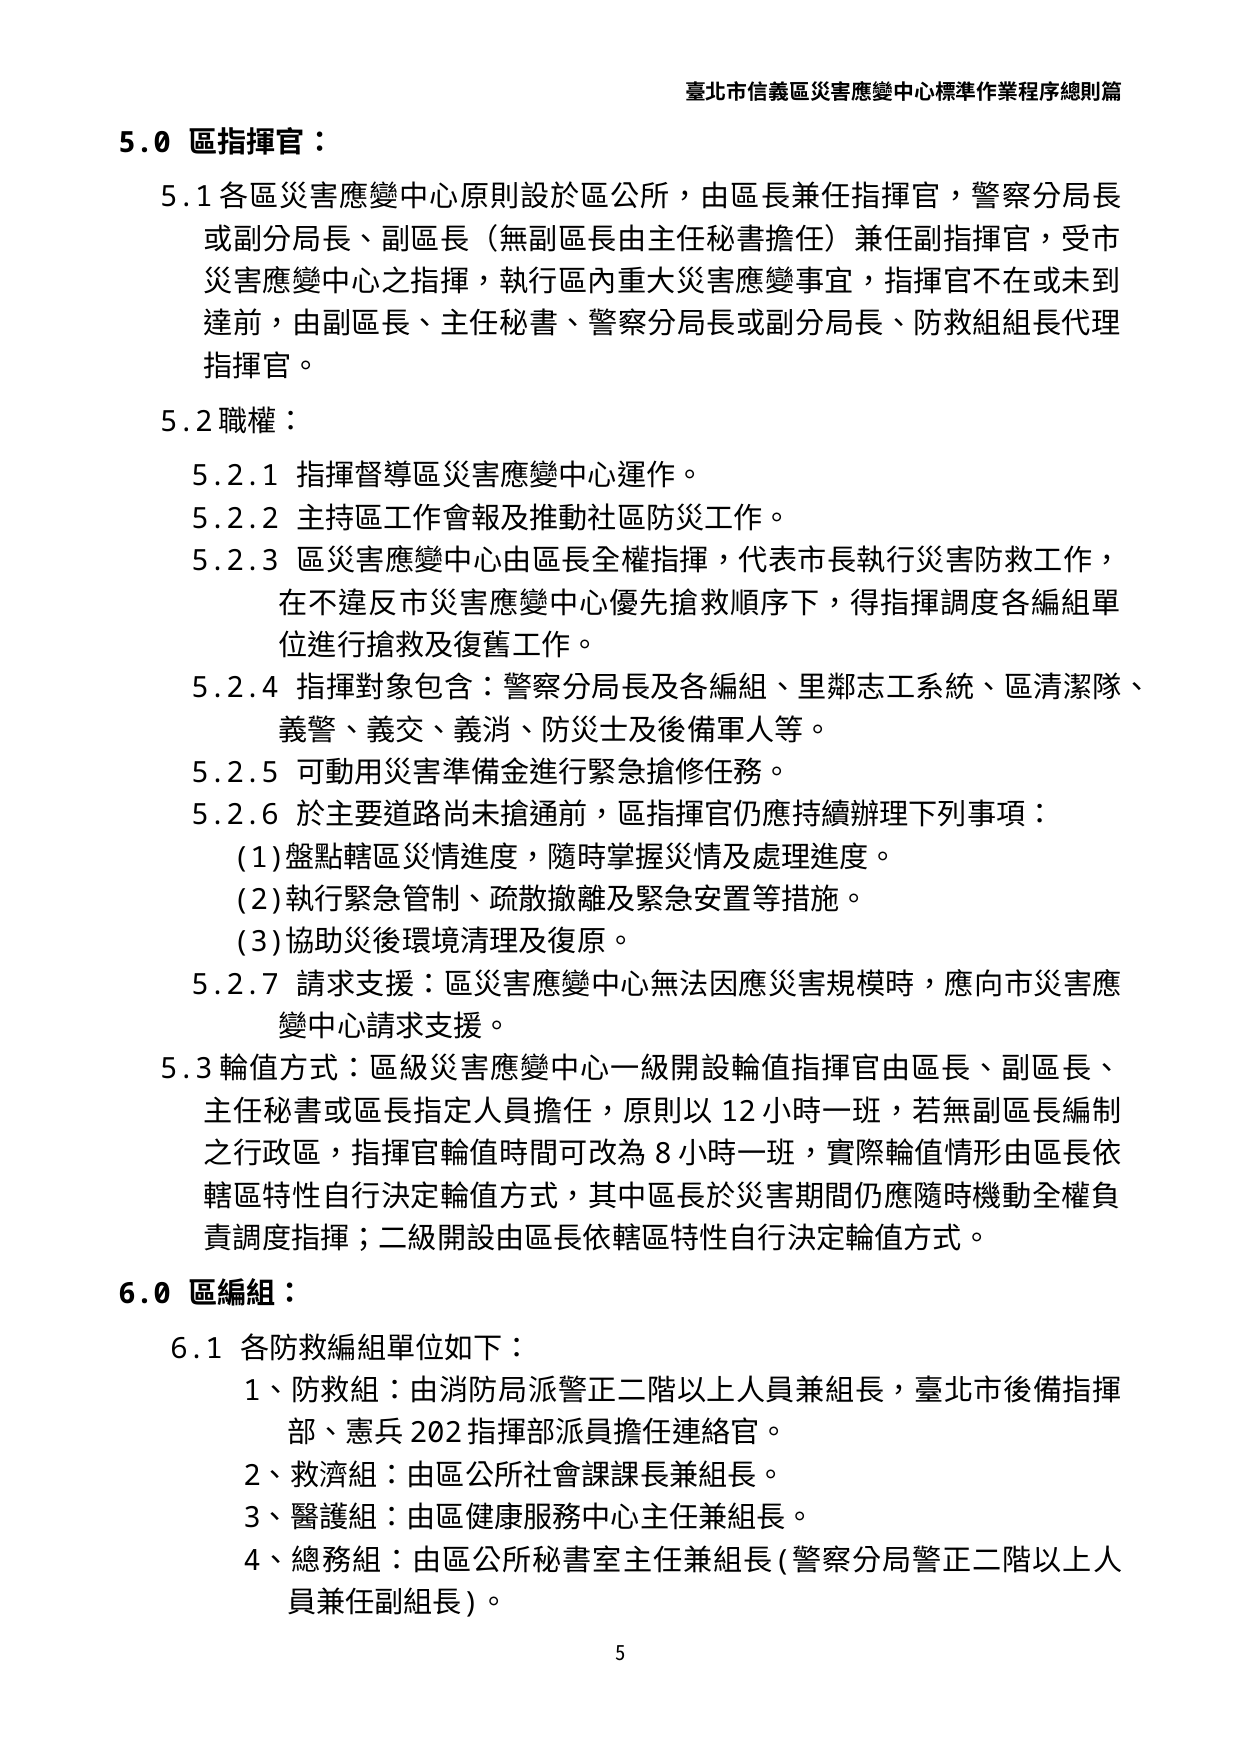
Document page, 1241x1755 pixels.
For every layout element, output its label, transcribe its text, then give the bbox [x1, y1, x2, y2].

text (2)執行緊急管制、疏散撤離及緊急安置等措施。 [233, 876, 1122, 918]
text 4、總務組：由區公所秘書室主任兼組長(警察分局警正二階以上人員兼任副組長)。 [243, 1536, 1122, 1621]
text 5.0 區指揮官： [118, 118, 1122, 161]
text 5.2.5 可動用災害準備金進行緊急搶修任務。 [191, 748, 1122, 791]
text 5.2.2 主持區工作會報及推動社區防災工作。 [191, 494, 1122, 537]
text 6.1 各防救編組單位如下： [170, 1324, 1122, 1367]
text 5.3輪值方式：區級災害應變中心一級開設輪值指揮官由區長、副區長、主任秘書或區長指定人員擔任，原則以12小時一班，若無副區長編制之行政區，指揮官輪值時間可改為8小時一班，實際輪值情形由區長依轄區特性自行決定輪值方式，其中區長於災害期間仍應隨時機動全權負責調度指揮；二級開設由區長依轄區特性自行決定輪值方式。 [160, 1045, 1122, 1257]
text 2、救濟組：由區公所社會課課長兼組長。 [243, 1451, 1122, 1494]
text (1)盤點轄區災情進度，隨時掌握災情及處理進度。 [233, 833, 1122, 876]
text 5.2.6 於主要道路尚未搶通前，區指揮官仍應持續辦理下列事項： [191, 791, 1122, 833]
text 5.2.7 請求支援：區災害應變中心無法因應災害規模時，應向市災害應變中心請求支援。 [191, 960, 1122, 1045]
text 6.0 區編組： [118, 1269, 1122, 1312]
text 5.2.1 指揮督導區災害應變中心運作。 [191, 452, 1122, 494]
text 5.2.3 區災害應變中心由區長全權指揮，代表市長執行災害防救工作，在不違反市災害應變中心優先搶救順序下，得指揮調度各編組單位進行搶救及復舊工作。 [191, 537, 1122, 664]
text 5.2職權： [160, 397, 1122, 439]
text 3、醫護組：由區健康服務中心主任兼組長。 [243, 1494, 1122, 1536]
text (3)協助災後環境清理及復原。 [233, 918, 1122, 960]
text 1、防救組：由消防局派警正二階以上人員兼組長，臺北市後備指揮部、憲兵202指揮部派員擔任連絡官。 [243, 1367, 1122, 1451]
text 5.2.4 指揮對象包含：警察分局長及各編組、里鄰志工系統、區清潔隊、義警、義交、義消、防災士及後備軍人等。 [191, 664, 1122, 748]
text 5.1各區災害應變中心原則設於區公所，由區長兼任指揮官，警察分局長或副分局長、副區長（無副區長由主任秘書擔任）兼任副指揮官，受市災害應變中心之指揮，執行區內重大災害應變事宜，指揮官不在或未到達前，由副區長、主任秘書、警察分局長或副分局長、防救組組長代理指揮官。 [160, 173, 1122, 384]
